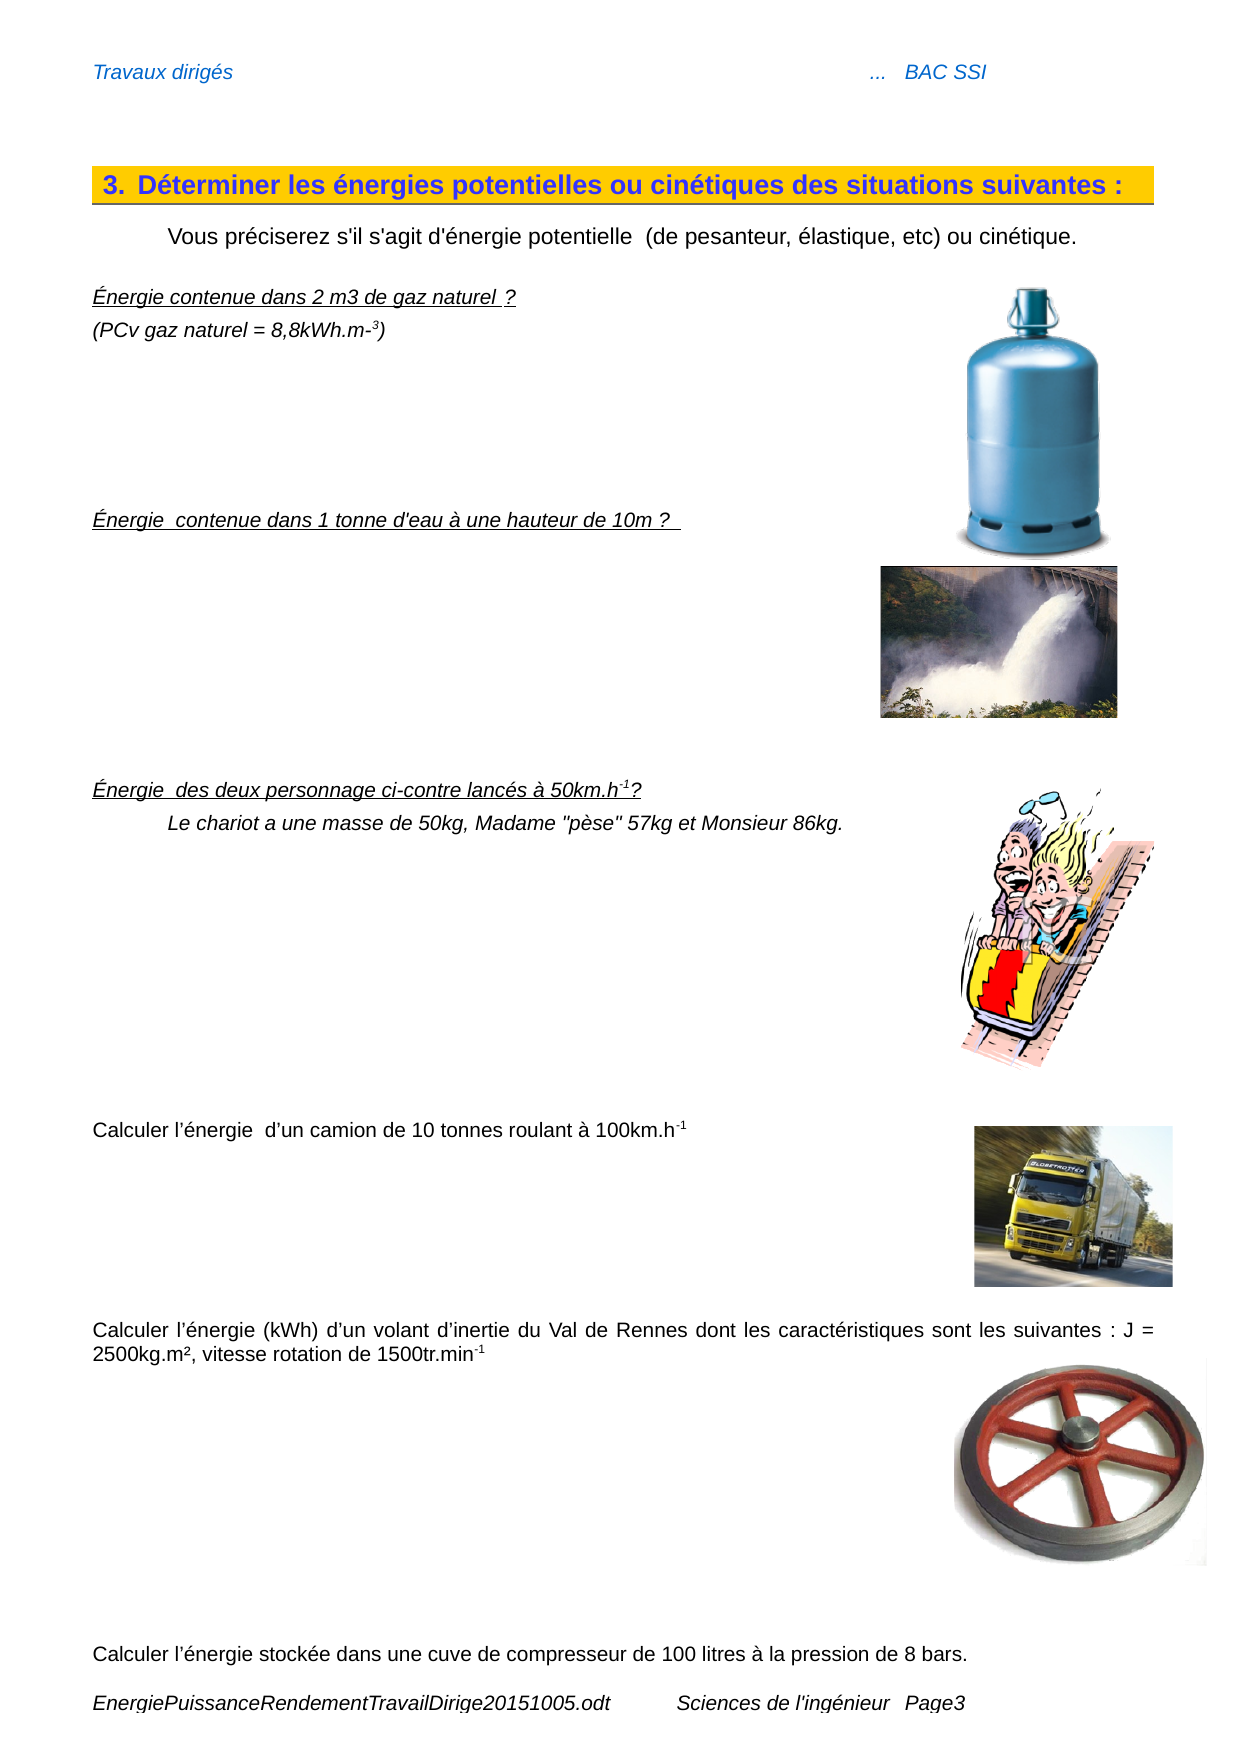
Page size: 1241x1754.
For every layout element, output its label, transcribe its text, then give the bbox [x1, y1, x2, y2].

text Le chariot a une masse de 50kg, Madame "pèse" 57kg et Monsieur 86kg. [167, 811, 961, 835]
picture [961, 788, 1155, 1071]
picture [880, 566, 1118, 718]
text  [92, 352, 943, 371]
text Énergie des deux personnage ci-contre lancés à 50km.h-1? [92, 777, 1154, 801]
text Énergie contenue dans 1 tonne d'eau à une hauteur de 10m ? [92, 508, 943, 532]
picture [943, 278, 1126, 562]
text Énergie contenue dans 2 m3 de gaz naturel ? [92, 285, 943, 309]
text [1126, 318, 1154, 342]
text Vous préciserez s'il s'agit d'énergie potentielle (de pesanteur, élastique, etc) ou cinétique. [167, 223, 1154, 249]
picture [954, 1358, 1207, 1566]
text (PCv gaz naturel = 8,8kWh.m-3) [92, 318, 943, 342]
text Calculer l’énergie stockée dans une cuve de compresseur de 100 litres à la pression de 8 bars. [92, 1642, 1154, 1666]
text Calculer l’énergie (kWh) d’un volant d’inertie du Val de Rennes dont les caractéristiques sont les suivantes : J = 2500kg.m², vitesse rotation de 1500tr.min-1 [92, 1318, 1154, 1366]
picture [974, 1126, 1173, 1289]
text [1126, 352, 1154, 371]
subtitle Déterminer les énergies potentielles ou cinétiques des situations suivantes : [92, 166, 1154, 203]
text Calculer l’énergie d’un camion de 10 tonnes roulant à 100km.h-1 [92, 1118, 1154, 1142]
